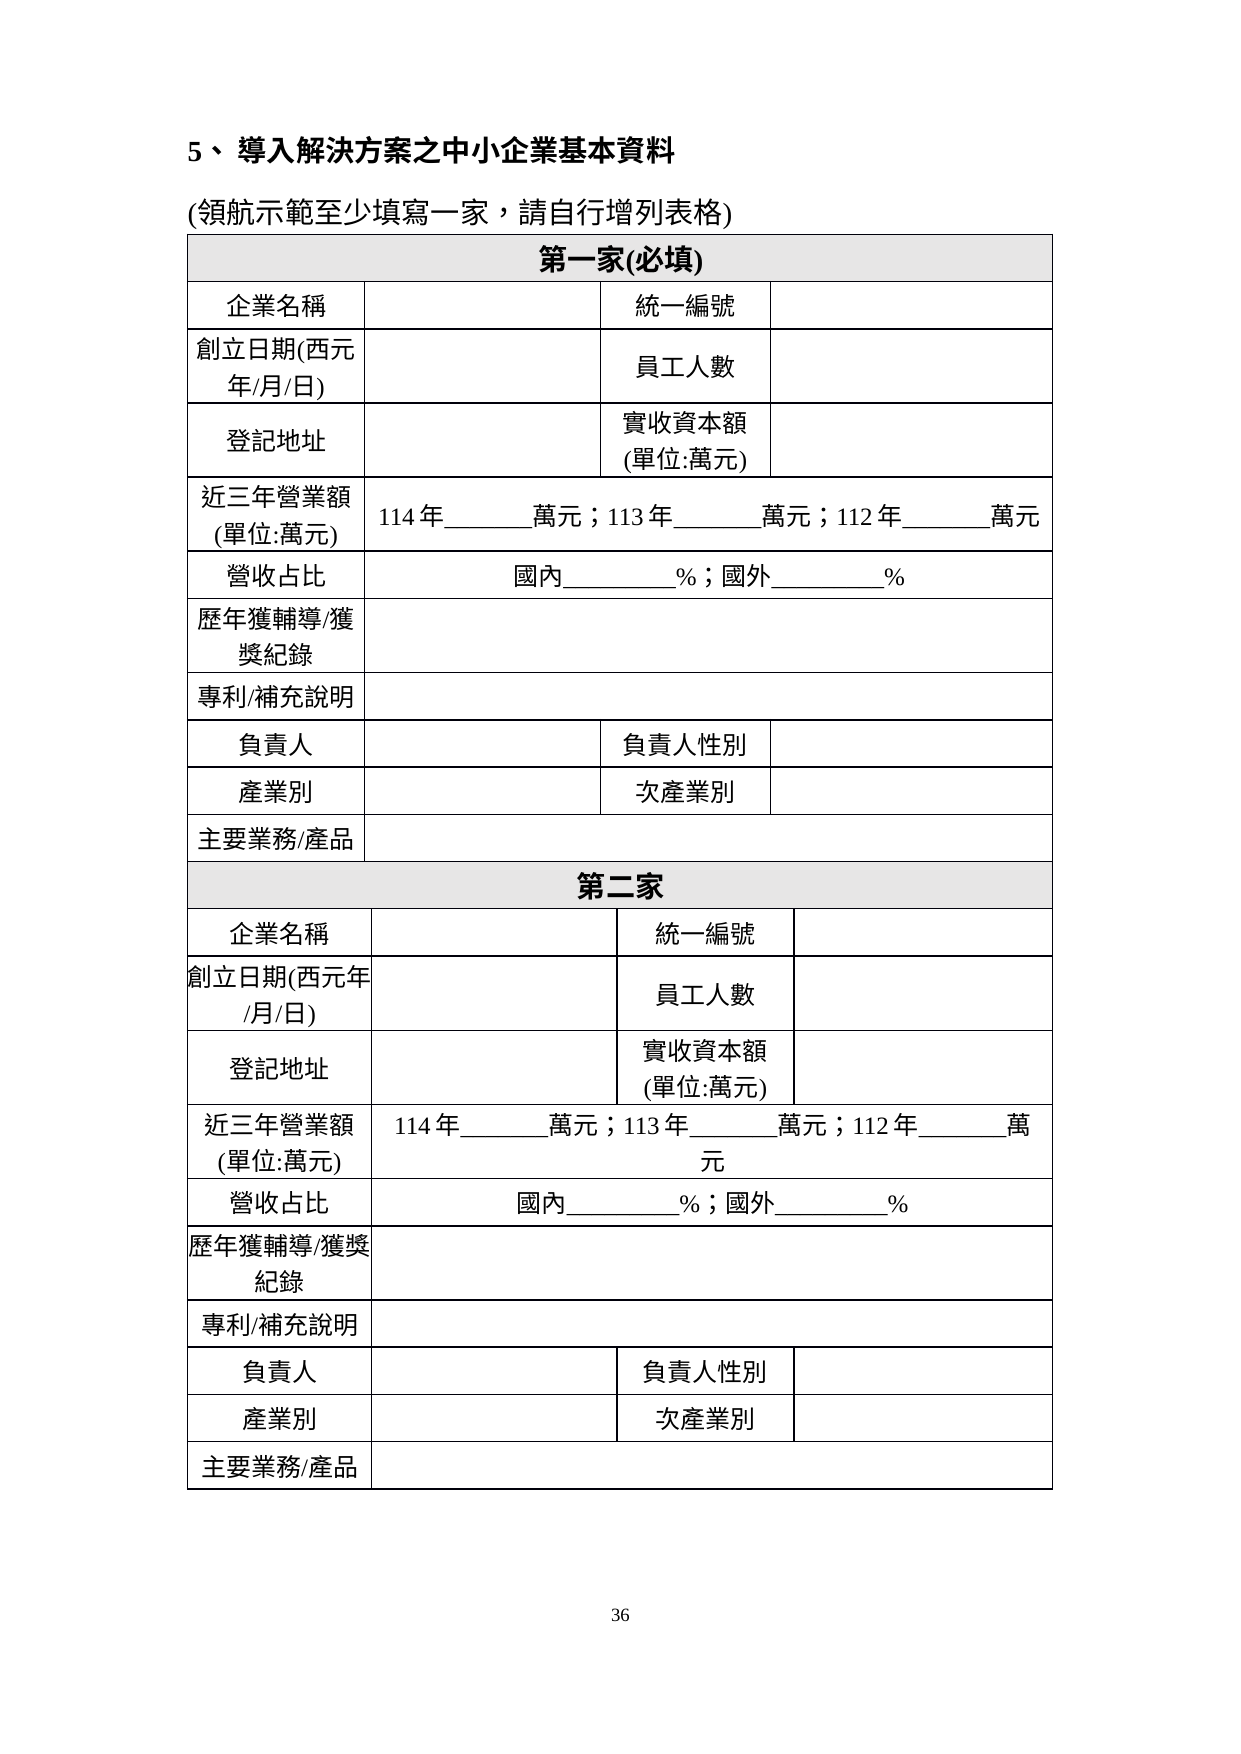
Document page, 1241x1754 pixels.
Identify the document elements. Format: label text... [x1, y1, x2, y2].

table_cell 產業別 [188, 768, 364, 813]
table_cell [365, 599, 1052, 672]
table_cell [365, 721, 600, 766]
table_cell 營收占比 [188, 1179, 371, 1225]
table_cell 歷年獲輔導/獲獎紀錄 [188, 1227, 371, 1299]
table_cell [372, 909, 616, 955]
table_cell 產業別 [188, 1395, 371, 1441]
table_cell [372, 1227, 1052, 1299]
list 導入解決方案之中小企業基本資料 [187, 121, 1053, 171]
table_header 第一家(必填) [188, 235, 1052, 281]
table_cell [372, 1031, 616, 1103]
table_cell 專利/補充說明 [188, 673, 364, 719]
table_cell [795, 1395, 1052, 1441]
table_cell 國內_________%；國外_________% [372, 1179, 1052, 1225]
table_cell [365, 768, 600, 813]
table_cell 創立日期(西元年/月/日) [188, 330, 364, 402]
table_cell 次產業別 [601, 768, 770, 813]
table_cell [365, 673, 1052, 719]
table_cell 歷年獲輔導/獲獎紀錄 [188, 599, 364, 672]
table_cell [795, 957, 1052, 1029]
table_cell 企業名稱 [188, 909, 371, 955]
table_cell 創立日期(西元年/月/日) [188, 957, 371, 1029]
table_cell [372, 957, 616, 1029]
table_cell 登記地址 [188, 1031, 371, 1103]
table_cell [771, 768, 1052, 813]
table_cell 國內_________%；國外_________% [365, 552, 1052, 598]
table_cell 實收資本額 (單位:萬元) [618, 1031, 793, 1103]
table_cell [795, 1348, 1052, 1393]
table_cell [365, 330, 600, 402]
table_cell 第二家 [188, 862, 1052, 908]
table_cell 營收占比 [188, 552, 364, 598]
table_cell [372, 1348, 616, 1393]
table_cell 員工人數 [601, 330, 770, 402]
table_cell 負責人性別 [601, 721, 770, 766]
text (領航示範至少填寫一家，請自行增列表格) [187, 183, 1053, 233]
table_cell 次產業別 [618, 1395, 793, 1441]
table_cell [795, 1031, 1052, 1103]
table_cell 負責人 [188, 1348, 371, 1393]
table_cell 統一編號 [618, 909, 793, 955]
table_cell 主要業務/產品 [188, 1442, 371, 1488]
table_cell [365, 282, 600, 328]
table_cell [771, 404, 1052, 476]
table_cell 近三年營業額 (單位:萬元) [188, 1105, 371, 1178]
table_cell [771, 282, 1052, 328]
table_cell [372, 1395, 616, 1441]
table_cell [771, 721, 1052, 766]
table_cell [372, 1301, 1052, 1346]
table_cell 114年_______萬元；113年_______萬元；112年_______萬元 [365, 478, 1052, 550]
table_cell 主要業務/產品 [188, 815, 364, 861]
table_cell 企業名稱 [188, 282, 364, 328]
table_cell [365, 404, 600, 476]
table_cell 負責人 [188, 721, 364, 766]
table_cell 統一編號 [601, 282, 770, 328]
table_cell 負責人性別 [618, 1348, 793, 1393]
table_cell 近三年營業額(單位:萬元) [188, 478, 364, 550]
table_cell 114年_______萬元；113年_______萬元；112年_______萬元 [372, 1105, 1052, 1178]
table_cell [771, 330, 1052, 402]
table_cell [372, 1442, 1052, 1488]
table_cell 實收資本額 (單位:萬元) [601, 404, 770, 476]
table_cell 員工人數 [618, 957, 793, 1029]
table_cell [795, 909, 1052, 955]
table_cell 登記地址 [188, 404, 364, 476]
table_cell 專利/補充說明 [188, 1301, 371, 1346]
table_cell [365, 815, 1052, 861]
